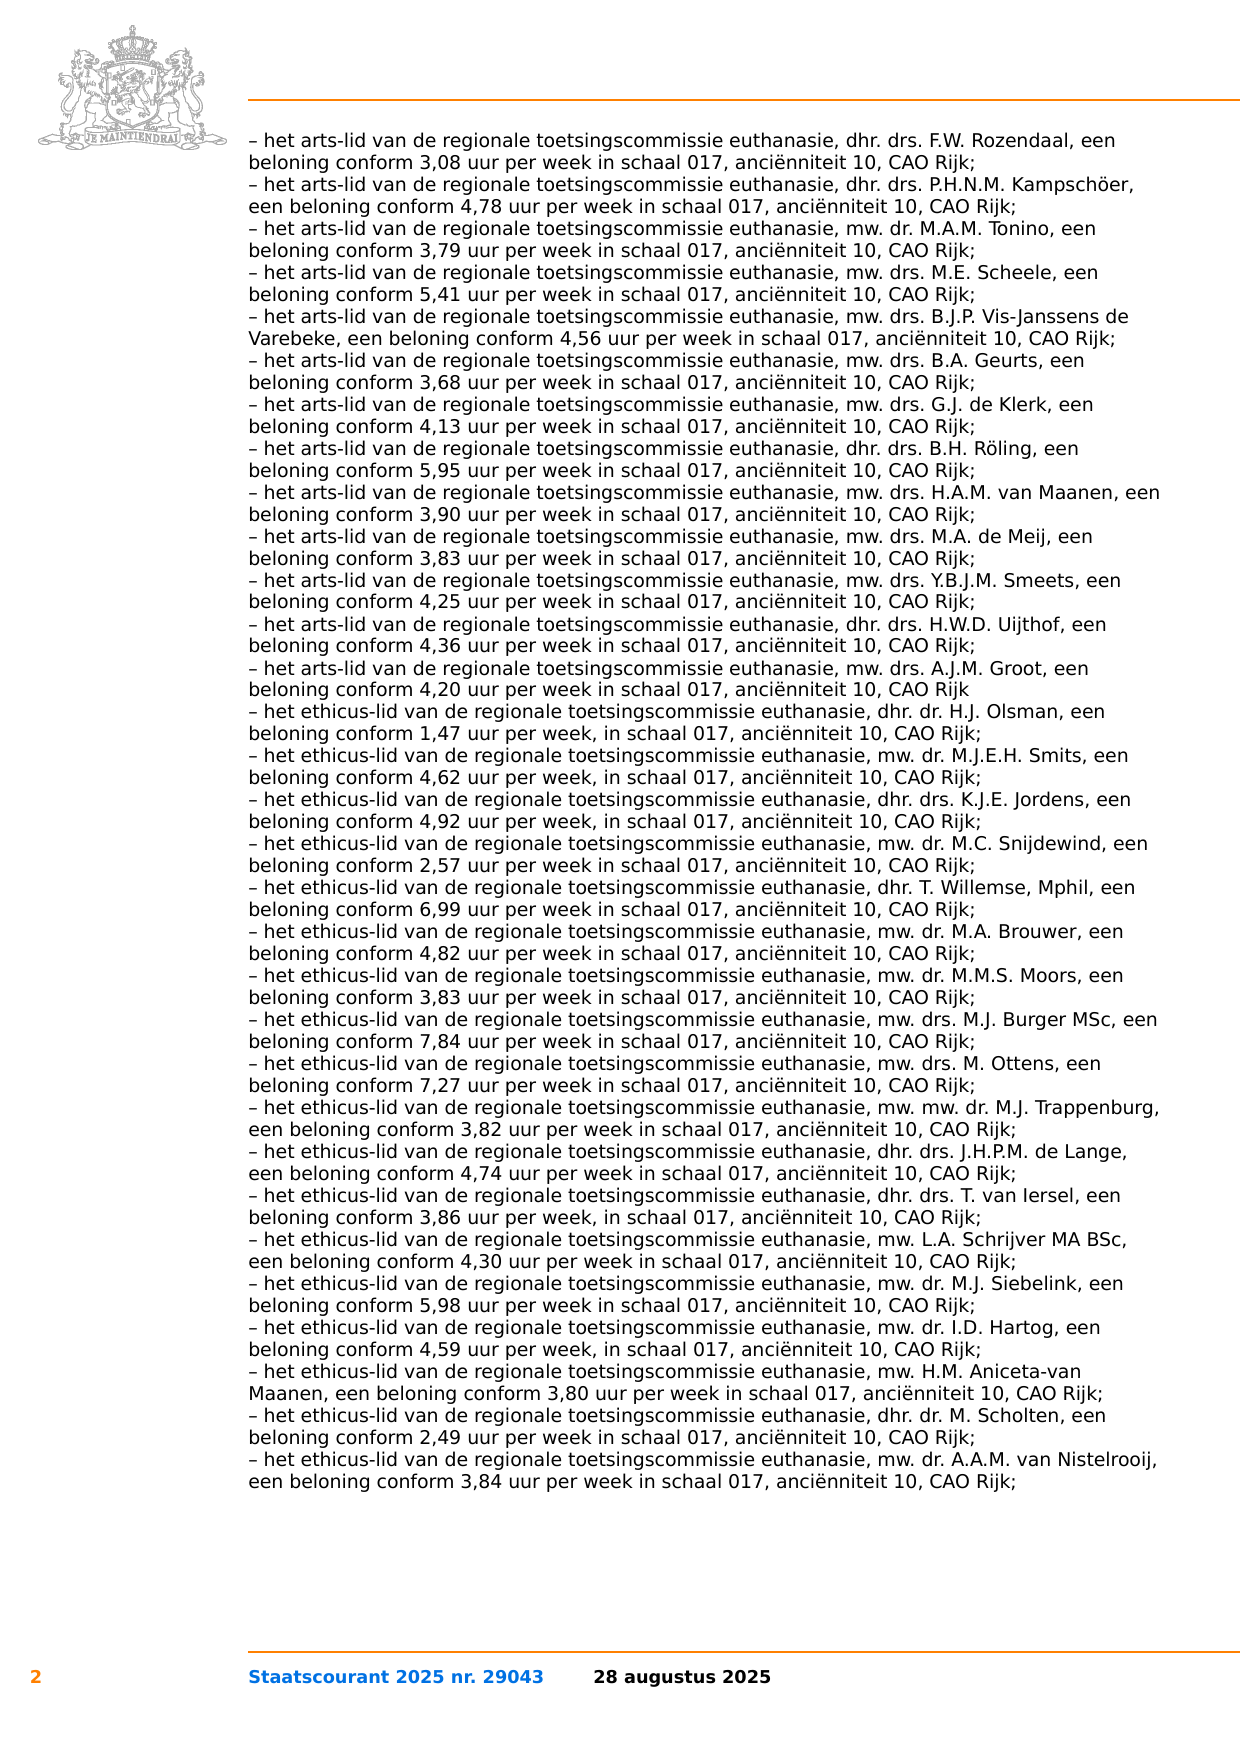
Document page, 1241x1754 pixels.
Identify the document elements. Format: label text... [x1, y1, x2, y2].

text – het arts-lid van de regionale toetsingscommissie euthanasie, mw. dr. M.A.M. Tonino, een beloning conform 3,79 uur per week in schaal 017, anciënniteit 10, CAO Rijk; [248, 218, 1163, 262]
text – het ethicus-lid van de regionale toetsingscommissie euthanasie, mw. dr. A.A.M. van Nistelrooij, een beloning conform 3,84 uur per week in schaal 017, anciënniteit 10, CAO Rijk; [248, 1449, 1163, 1493]
text – het ethicus-lid van de regionale toetsingscommissie euthanasie, mw. L.A. Schrijver MA BSc, een beloning conform 4,30 uur per week in schaal 017, anciënniteit 10, CAO Rijk; [248, 1229, 1163, 1273]
text – het ethicus-lid van de regionale toetsingscommissie euthanasie, mw. drs. M. Ottens, een beloning conform 7,27 uur per week in schaal 017, anciënniteit 10, CAO Rijk; [248, 1053, 1163, 1097]
text – het arts-lid van de regionale toetsingscommissie euthanasie, dhr. drs. H.W.D. Uijthof, een beloning conform 4,36 uur per week in schaal 017, anciënniteit 10, CAO Rijk; [248, 613, 1163, 657]
text – het arts-lid van de regionale toetsingscommissie euthanasie, mw. drs. H.A.M. van Maanen, een beloning conform 3,90 uur per week in schaal 017, anciënniteit 10, CAO Rijk; [248, 482, 1163, 526]
text – het ethicus-lid van de regionale toetsingscommissie euthanasie, dhr. T. Willemse, Mphil, een beloning conform 6,99 uur per week in schaal 017, anciënniteit 10, CAO Rijk; [248, 877, 1163, 921]
text – het arts-lid van de regionale toetsingscommissie euthanasie, mw. drs. M.E. Scheele, een beloning conform 5,41 uur per week in schaal 017, anciënniteit 10, CAO Rijk; [248, 262, 1163, 306]
text – het ethicus-lid van de regionale toetsingscommissie euthanasie, mw. dr. M.A. Brouwer, een beloning conform 4,82 uur per week in schaal 017, anciënniteit 10, CAO Rijk; [248, 921, 1163, 965]
text – het ethicus-lid van de regionale toetsingscommissie euthanasie, mw. mw. dr. M.J. Trappenburg, een beloning conform 3,82 uur per week in schaal 017, anciënniteit 10, CAO Rijk; [248, 1097, 1163, 1141]
picture [38, 25, 227, 150]
text – het ethicus-lid van de regionale toetsingscommissie euthanasie, dhr. dr. M. Scholten, een beloning conform 2,49 uur per week in schaal 017, anciënniteit 10, CAO Rijk; [248, 1405, 1163, 1449]
text – het arts-lid van de regionale toetsingscommissie euthanasie, mw. drs. A.J.M. Groot, een beloning conform 4,20 uur per week in schaal 017, anciënniteit 10, CAO Rijk [248, 657, 1163, 701]
text – het ethicus-lid van de regionale toetsingscommissie euthanasie, dhr. drs. T. van Iersel, een beloning conform 3,86 uur per week, in schaal 017, anciënniteit 10, CAO Rijk; [248, 1185, 1163, 1229]
text – het ethicus-lid van de regionale toetsingscommissie euthanasie, mw. H.M. Aniceta-van Maanen, een beloning conform 3,80 uur per week in schaal 017, anciënniteit 10, CAO Rijk; [248, 1361, 1163, 1405]
text – het arts-lid van de regionale toetsingscommissie euthanasie, dhr. drs. B.H. Röling, een beloning conform 5,95 uur per week in schaal 017, anciënniteit 10, CAO Rijk; [248, 438, 1163, 482]
text – het ethicus-lid van de regionale toetsingscommissie euthanasie, mw. drs. M.J. Burger MSc, een beloning conform 7,84 uur per week in schaal 017, anciënniteit 10, CAO Rijk; [248, 1009, 1163, 1053]
text – het arts-lid van de regionale toetsingscommissie euthanasie, mw. drs. B.J.P. Vis-Janssens de Varebeke, een beloning conform 4,56 uur per week in schaal 017, anciënniteit 10, CAO Rijk; [248, 306, 1163, 350]
text – het ethicus-lid van de regionale toetsingscommissie euthanasie, dhr. drs. K.J.E. Jordens, een beloning conform 4,92 uur per week, in schaal 017, anciënniteit 10, CAO Rijk; [248, 789, 1163, 833]
text – het ethicus-lid van de regionale toetsingscommissie euthanasie, dhr. drs. J.H.P.M. de Lange, een beloning conform 4,74 uur per week in schaal 017, anciënniteit 10, CAO Rijk; [248, 1141, 1163, 1185]
text – het ethicus-lid van de regionale toetsingscommissie euthanasie, mw. dr. M.J.E.H. Smits, een beloning conform 4,62 uur per week, in schaal 017, anciënniteit 10, CAO Rijk; [248, 745, 1163, 789]
text – het arts-lid van de regionale toetsingscommissie euthanasie, mw. drs. G.J. de Klerk, een beloning conform 4,13 uur per week in schaal 017, anciënniteit 10, CAO Rijk; [248, 394, 1163, 438]
text – het arts-lid van de regionale toetsingscommissie euthanasie, mw. drs. B.A. Geurts, een beloning conform 3,68 uur per week in schaal 017, anciënniteit 10, CAO Rijk; [248, 350, 1163, 394]
text – het ethicus-lid van de regionale toetsingscommissie euthanasie, mw. dr. M.C. Snijdewind, een beloning conform 2,57 uur per week in schaal 017, anciënniteit 10, CAO Rijk; [248, 833, 1163, 877]
text – het ethicus-lid van de regionale toetsingscommissie euthanasie, mw. dr. M.M.S. Moors, een beloning conform 3,83 uur per week in schaal 017, anciënniteit 10, CAO Rijk; [248, 965, 1163, 1009]
text – het arts-lid van de regionale toetsingscommissie euthanasie, dhr. drs. F.W. Rozendaal, een beloning conform 3,08 uur per week in schaal 017, anciënniteit 10, CAO Rijk; [248, 130, 1163, 174]
text – het ethicus-lid van de regionale toetsingscommissie euthanasie, dhr. dr. H.J. Olsman, een beloning conform 1,47 uur per week, in schaal 017, anciënniteit 10, CAO Rijk; [248, 701, 1163, 745]
text – het ethicus-lid van de regionale toetsingscommissie euthanasie, mw. dr. I.D. Hartog, een beloning conform 4,59 uur per week, in schaal 017, anciënniteit 10, CAO Rijk; [248, 1317, 1163, 1361]
text – het arts-lid van de regionale toetsingscommissie euthanasie, mw. drs. Y.B.J.M. Smeets, een beloning conform 4,25 uur per week in schaal 017, anciënniteit 10, CAO Rijk; [248, 569, 1163, 613]
text – het arts-lid van de regionale toetsingscommissie euthanasie, mw. drs. M.A. de Meij, een beloning conform 3,83 uur per week in schaal 017, anciënniteit 10, CAO Rijk; [248, 526, 1163, 569]
text – het ethicus-lid van de regionale toetsingscommissie euthanasie, mw. dr. M.J. Siebelink, een beloning conform 5,98 uur per week in schaal 017, anciënniteit 10, CAO Rijk; [248, 1273, 1163, 1317]
text – het arts-lid van de regionale toetsingscommissie euthanasie, dhr. drs. P.H.N.M. Kampschöer, een beloning conform 4,78 uur per week in schaal 017, anciënniteit 10, CAO Rijk; [248, 174, 1163, 218]
